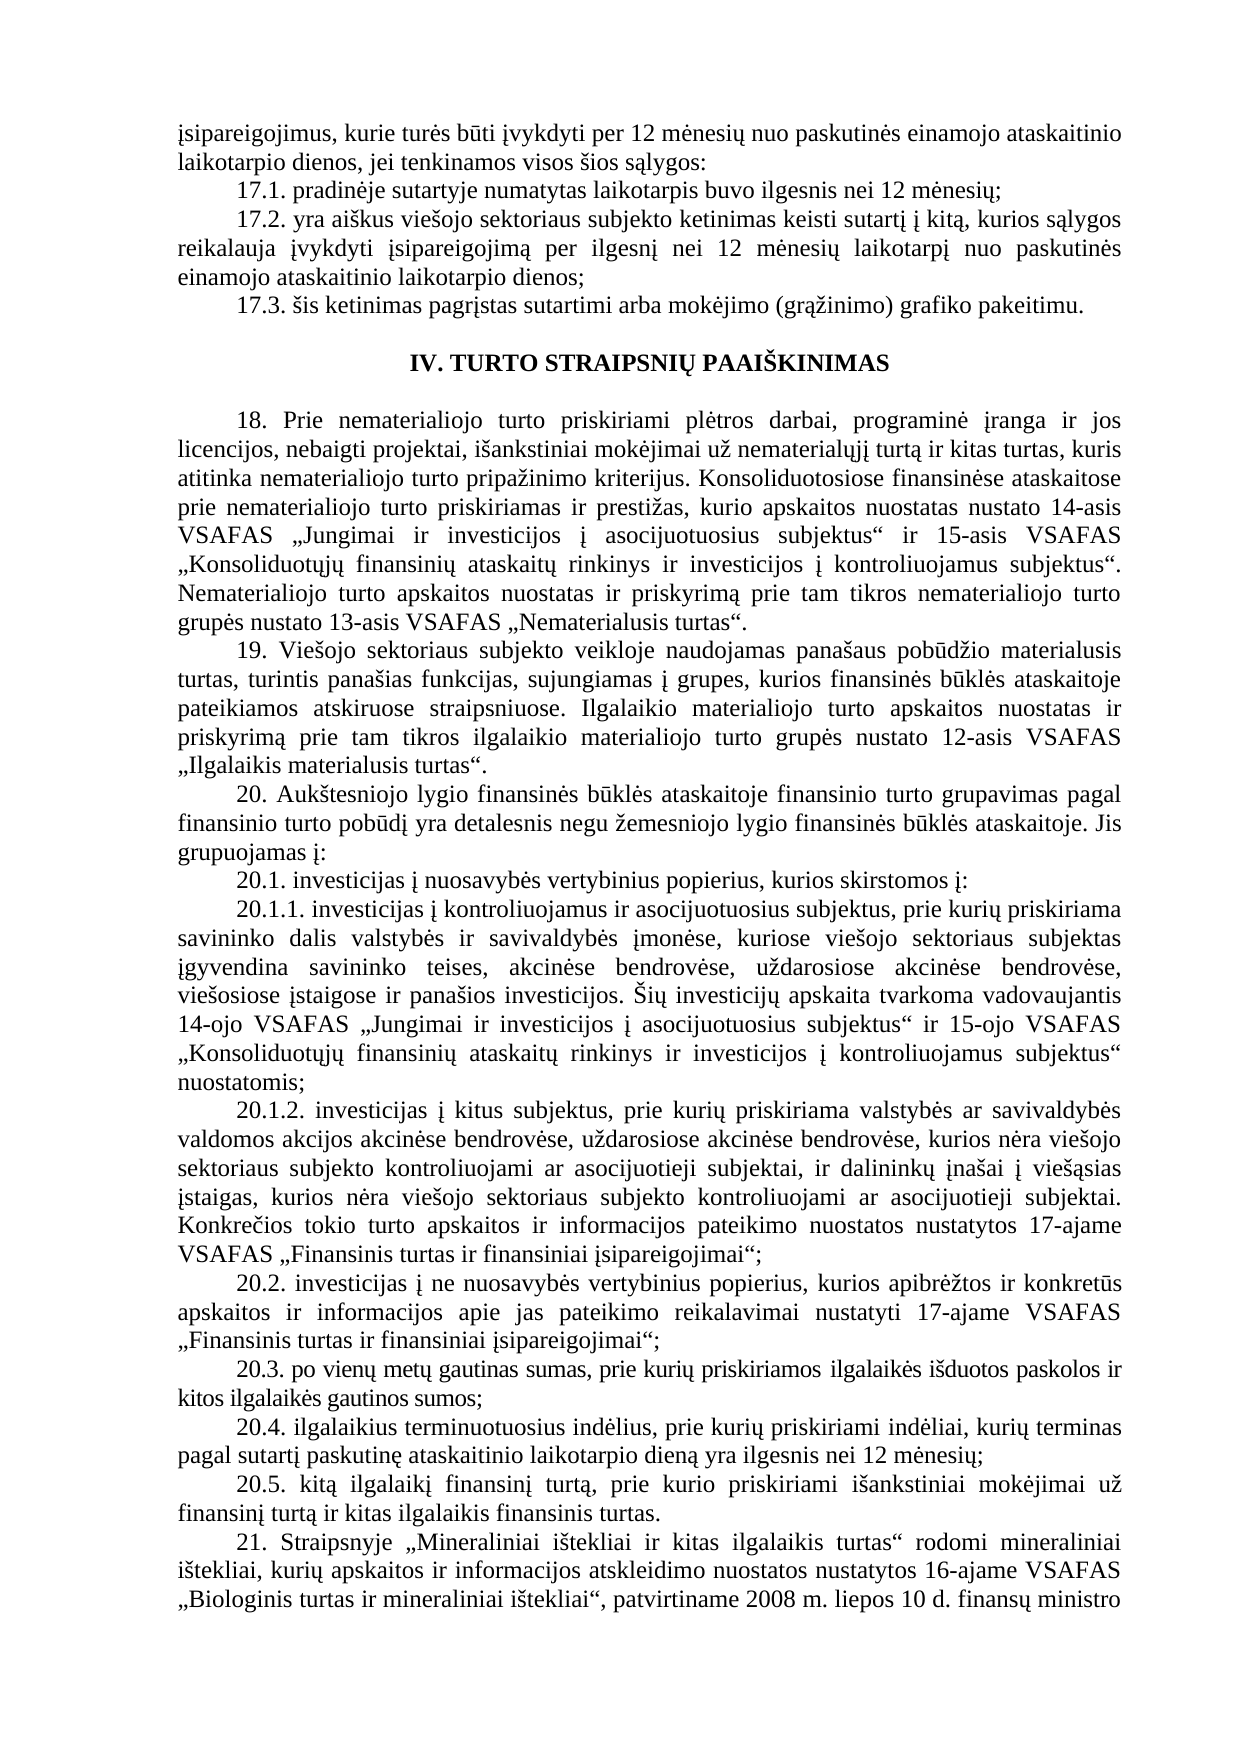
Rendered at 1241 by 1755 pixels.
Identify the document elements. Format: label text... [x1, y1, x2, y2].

text 19. Viešojo sektoriaus subjekto veikloje naudojamas panašaus pobūdžio materialusis turtas, turintis panašias funkcijas, sujungiamas į grupes, kurios finansinės būklės ataskaitoje pateikiamos atskiruose straipsniuose. Ilgalaikio materialiojo turto apskaitos nuostatas ir priskyrimą prie tam tikros ilgalaikio materialiojo turto grupės nustato 12-asis VSAFAS „Ilgalaikis materialusis turtas“. [177, 636, 1122, 779]
text 20.5. kitą ilgalaikį finansinį turtą, prie kurio priskiriami išankstiniai mokėjimai už finansinį turtą ir kitas ilgalaikis finansinis turtas. [177, 1469, 1122, 1527]
text 20.1.1. investicijas į kontroliuojamus ir asocijuotuosius subjektus, prie kurių priskiriama savininko dalis valstybės ir savivaldybės įmonėse, kuriose viešojo sektoriaus subjektas įgyvendina savininko teises, akcinėse bendrovėse, uždarosiose akcinėse bendrovėse, viešosiose įstaigose ir panašios investicijos. Šių investicijų apskaita tvarkoma vadovaujantis 14-ojo VSAFAS „Jungimai ir investicijos į asocijuotuosius subjektus“ ir 15-ojo VSAFAS „Konsoliduotųjų finansinių ataskaitų rinkinys ir investicijos į kontroliuojamus subjektus“ nuostatomis; [177, 894, 1122, 1096]
text 20.2. investicijas į ne nuosavybės vertybinius popierius, kurios apibrėžtos ir konkretūs apskaitos ir informacijos apie jas pateikimo reikalavimai nustatyti 17-ajame VSAFAS „Finansinis turtas ir finansiniai įsipareigojimai“; [177, 1268, 1122, 1354]
text 20.1. investicijas į nuosavybės vertybinius popierius, kurios skirstomos į: [177, 866, 1122, 894]
text įsipareigojimus, kurie turės būti įvykdyti per 12 mėnesių nuo paskutinės einamojo ataskaitinio laikotarpio dienos, jei tenkinamos visos šios sąlygos: [177, 118, 1122, 176]
text 18. Prie nematerialiojo turto priskiriami plėtros darbai, programinė įranga ir jos licencijos, nebaigti projektai, išankstiniai mokėjimai už nematerialųjį turtą ir kitas turtas, kuris atitinka nematerialiojo turto pripažinimo kriterijus. Konsoliduotosiose finansinėse ataskaitose prie nematerialiojo turto priskiriamas ir prestižas, kurio apskaitos nuostatas nustato 14-asis VSAFAS „Jungimai ir investicijos į asocijuotuosius subjektus“ ir 15-asis VSAFAS „Konsoliduotųjų finansinių ataskaitų rinkinys ir investicijos į kontroliuojamus subjektus“. Nematerialiojo turto apskaitos nuostatas ir priskyrimą prie tam tikros nematerialiojo turto grupės nustato 13-asis VSAFAS „Nematerialusis turtas“. [177, 406, 1122, 636]
text 20.1.2. investicijas į kitus subjektus, prie kurių priskiriama valstybės ar savivaldybės valdomos akcijos akcinėse bendrovėse, uždarosiose akcinėse bendrovėse, kurios nėra viešojo sektoriaus subjekto kontroliuojami ar asocijuotieji subjektai, ir dalininkų įnašai į viešąsias įstaigas, kurios nėra viešojo sektoriaus subjekto kontroliuojami ar asocijuotieji subjektai. Konkrečios tokio turto apskaitos ir informacijos pateikimo nuostatos nustatytos 17-ajame VSAFAS „Finansinis turtas ir finansiniai įsipareigojimai“; [177, 1096, 1122, 1268]
text 20.3. po vienų metų gautinas sumas, prie kurių priskiriamos ilgalaikės išduotos paskolos ir kitos ilgalaikės gautinos sumos; [177, 1354, 1122, 1412]
text 17.3. šis ketinimas pagrįstas sutartimi arba mokėjimo (grąžinimo) grafiko pakeitimu. [177, 291, 1122, 319]
text 21. Straipsnyje „Mineraliniai ištekliai ir kitas ilgalaikis turtas“ rodomi mineraliniai ištekliai, kurių apskaitos ir informacijos atskleidimo nuostatos nustatytos 16-ajame VSAFAS „Biologinis turtas ir mineraliniai ištekliai“, patvirtiname 2008 m. liepos 10 d. finansų ministro [177, 1527, 1122, 1613]
text 20.4. ilgalaikius terminuotuosius indėlius, prie kurių priskiriami indėliai, kurių terminas pagal sutartį paskutinę ataskaitinio laikotarpio dieną yra ilgesnis nei 12 mėnesių; [177, 1412, 1122, 1469]
text IV. TURTO STRAIPSNIŲ PAAIŠKINIMAS [177, 348, 1122, 377]
text 20. Aukštesniojo lygio finansinės būklės ataskaitoje finansinio turto grupavimas pagal finansinio turto pobūdį yra detalesnis negu žemesniojo lygio finansinės būklės ataskaitoje. Jis grupuojamas į: [177, 779, 1122, 866]
text 17.2. yra aiškus viešojo sektoriaus subjekto ketinimas keisti sutartį į kitą, kurios sąlygos reikalauja įvykdyti įsipareigojimą per ilgesnį nei 12 mėnesių laikotarpį nuo paskutinės einamojo ataskaitinio laikotarpio dienos; [177, 204, 1122, 291]
text 17.1. pradinėje sutartyje numatytas laikotarpis buvo ilgesnis nei 12 mėnesių; [177, 176, 1122, 204]
